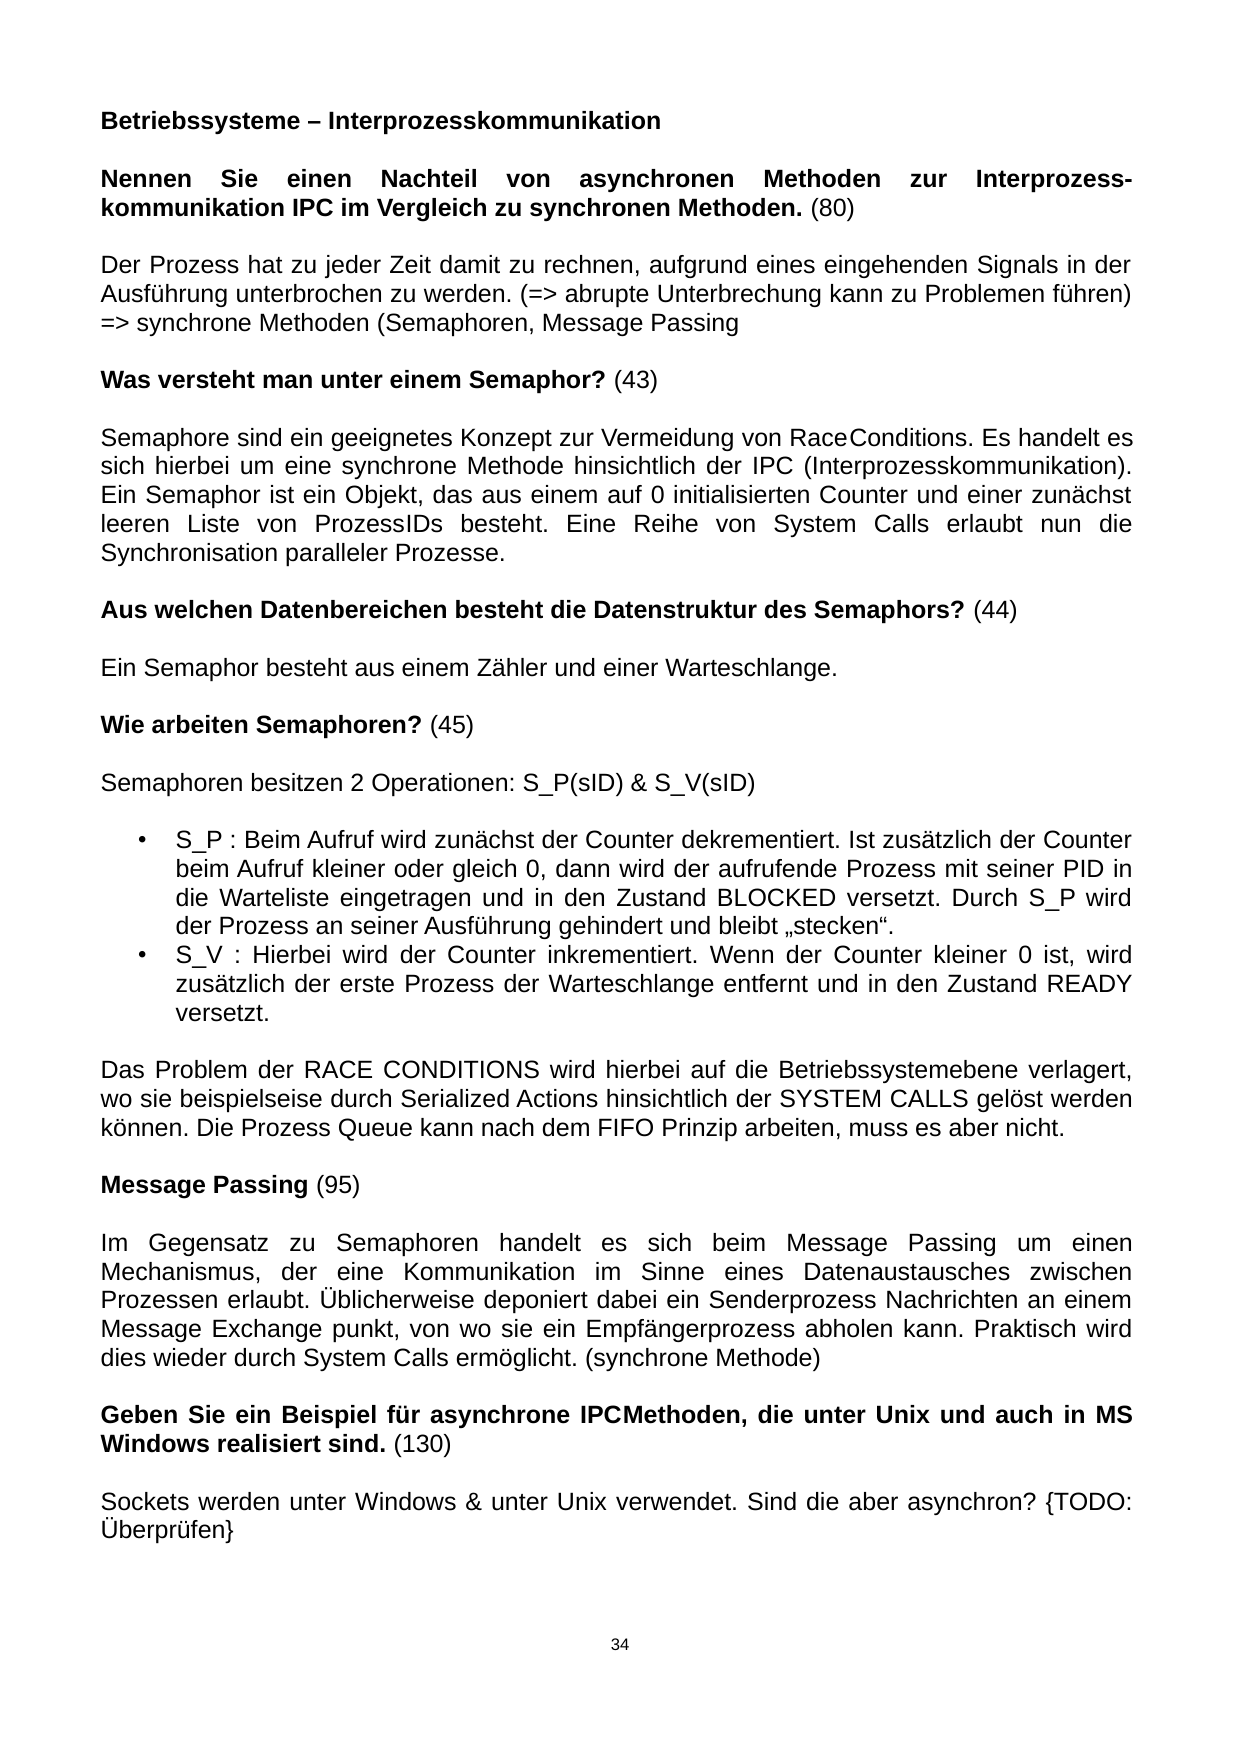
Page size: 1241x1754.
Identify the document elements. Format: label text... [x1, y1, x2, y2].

text Betriebssysteme – Interprozesskommunikation [100, 106, 1134, 135]
text Im Gegensatz zu Semaphoren handelt es sich beim Message Passing um einen Mechanismus, der eine Kommunikation im Sinne eines Datenaustausches zwischen Prozessen erlaubt. Üblicherweise deponiert dabei ein Senderprozess Nachrichten an einem Message Exchange punkt, von wo sie ein Empfängerprozess abholen kann. Praktisch wird dies wieder durch System Calls ermöglicht. (synchrone Methode) [100, 1228, 1134, 1371]
text Message Passing (95) [100, 1170, 1134, 1199]
text Was versteht man unter einem Semaphor? (43) [100, 365, 1134, 394]
text Semaphore sind ein geeignetes Konzept zur Vermeidung von Race­Conditions. Es handelt es sich hierbei um eine synchrone Methode hinsichtlich der IPC (Interprozesskommunikation). Ein Semaphor ist ein Objekt, das aus einem auf 0 initialisierten Counter und einer zunächst leeren Liste von Prozess­IDs besteht. Eine Reihe von System Calls erlaubt nun die Synchronisation paralleler Prozesse. [100, 422, 1134, 566]
text Semaphoren besitzen 2 Operationen: S_P(sID) & S_V(sID) [100, 767, 1134, 796]
list S_P : Beim Aufruf wird zunächst der Counter dekrementiert. Ist zusätzlich der Counter beim Aufruf kleiner oder gleich 0, dann wird der aufrufende Prozess mit seiner PID in die Warteliste eingetragen und in den Zustand BLOCKED versetzt. Durch S_P wird der Prozess an seiner Ausführung gehindert und bleibt „stecken“. [138, 825, 1134, 940]
text Sockets werden unter Windows & unter Unix verwendet. Sind die aber asynchron? {TODO: Überprüfen} [100, 1486, 1134, 1544]
text Wie arbeiten Semaphoren? (45) [100, 710, 1134, 739]
text Aus welchen Datenbereichen besteht die Datenstruktur des Semaphors? (44) [100, 595, 1134, 624]
text Nennen Sie einen Nachteil von asynchronen Methoden zur Interprozess-kommunikation IPC im Vergleich zu synchronen Methoden. (80) [100, 164, 1134, 221]
text Ein Semaphor besteht aus einem Zähler und einer Warteschlange. [100, 652, 1134, 681]
text Der Prozess hat zu jeder Zeit damit zu rechnen, aufgrund eines eingehenden Signals in der Ausführung unterbrochen zu werden. (=> abrupte Unterbrechung kann zu Problemen führen) => synchrone Methoden (Semaphoren, Message Passing [100, 250, 1134, 336]
text Das Problem der RACE CONDITIONS wird hierbei auf die Betriebssystemebene verlagert, wo sie beispielseise durch Serialized Actions hinsichtlich der SYSTEM CALLS gelöst werden können. Die Prozess Queue kann nach dem FIFO Prinzip arbeiten, muss es aber nicht. [100, 1055, 1134, 1141]
text Geben Sie ein Beispiel für asynchrone IPC­Methoden, die unter Unix und auch in MS Windows realisiert sind. (130) [100, 1400, 1134, 1458]
list S_V : Hierbei wird der Counter inkrementiert. Wenn der Counter kleiner 0 ist, wird zusätzlich der erste Prozess der Warteschlange entfernt und in den Zustand READY versetzt. [138, 940, 1134, 1026]
